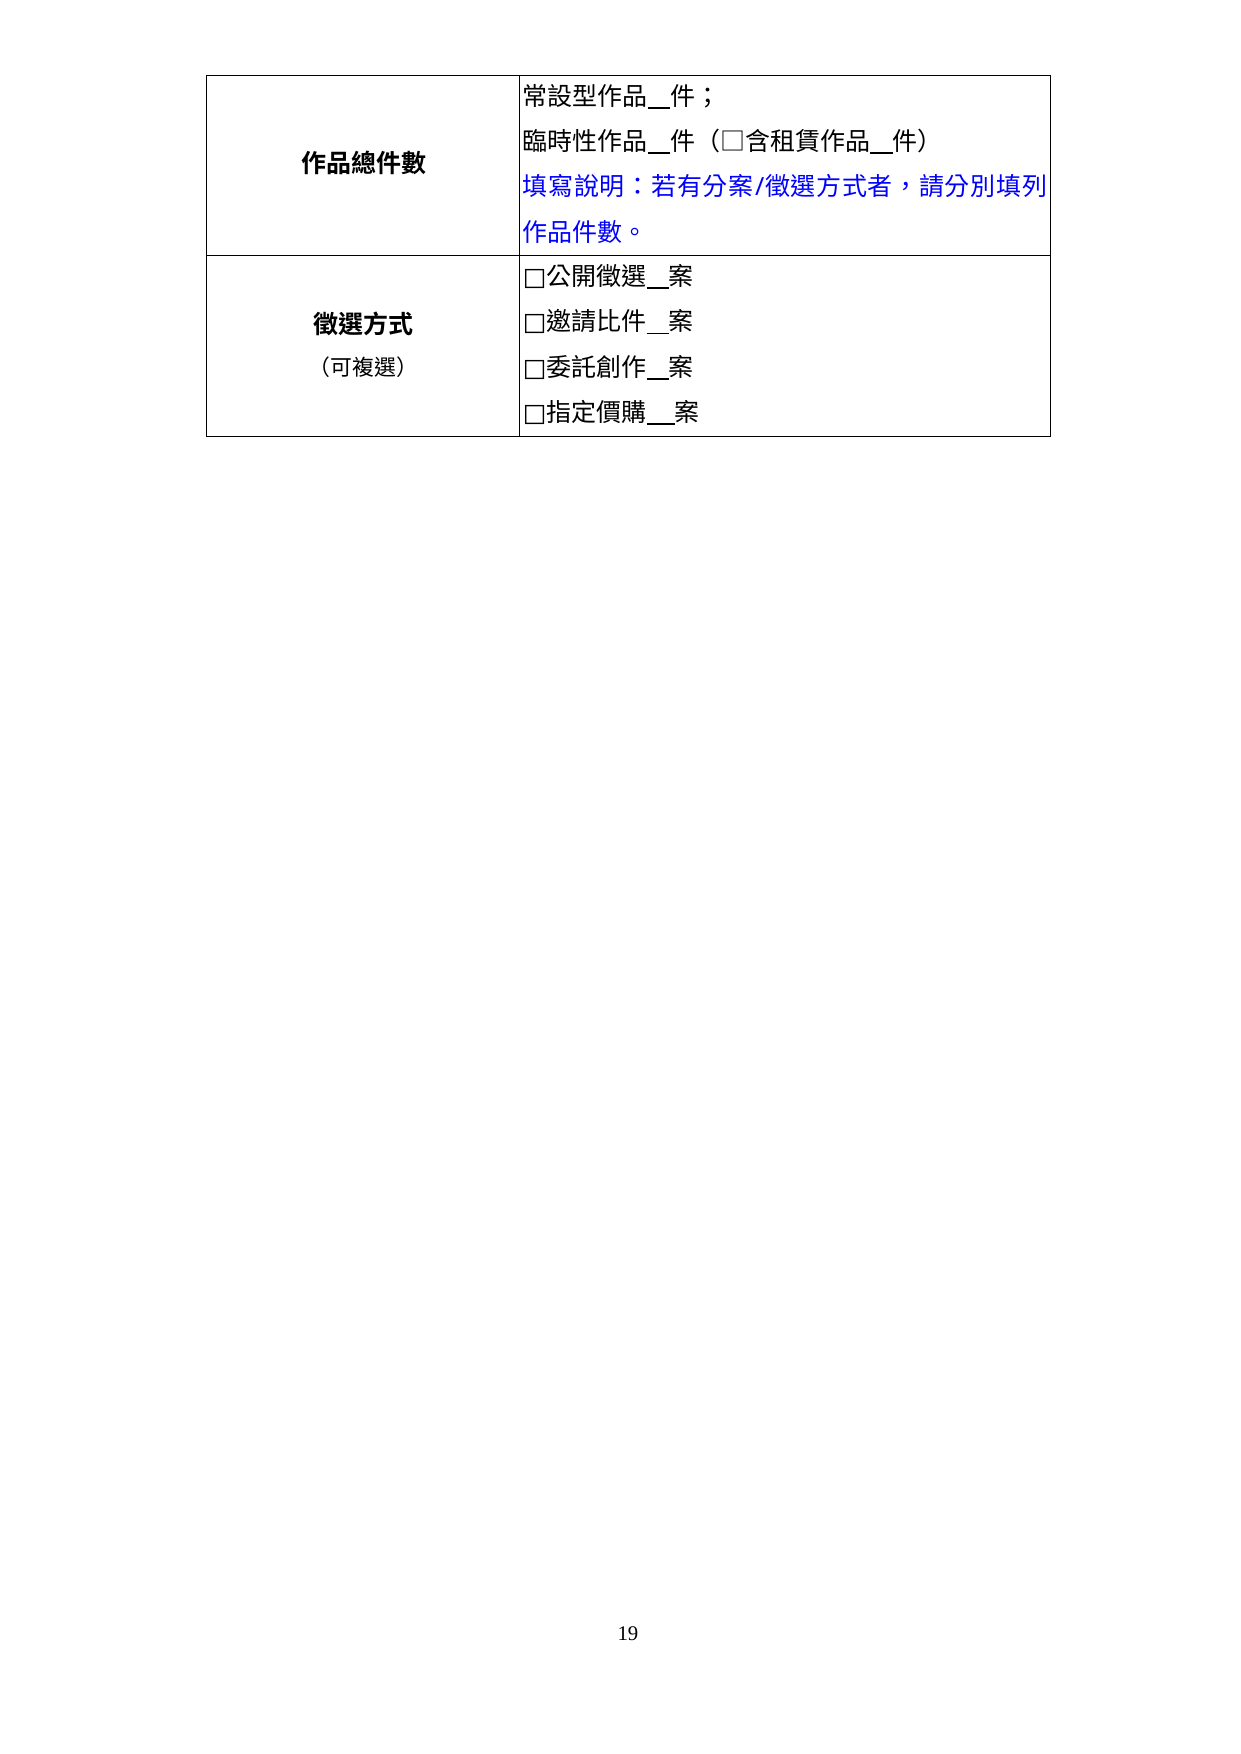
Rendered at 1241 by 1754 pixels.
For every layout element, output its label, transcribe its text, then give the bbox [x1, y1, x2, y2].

table_cell 作品總件數 [207, 76, 519, 255]
table_cell □公開徵選 案 □邀請比件 案 □委託創作 案 □指定價購 案 [520, 256, 1050, 436]
table_cell 徵選方式 （可複選） [207, 256, 519, 436]
table_cell 常設型作品 件； 臨時性作品 件（□含租賃作品 件） 填寫說明：若有分案/徵選方式者，請分別填列作品件數。 [520, 76, 1050, 255]
